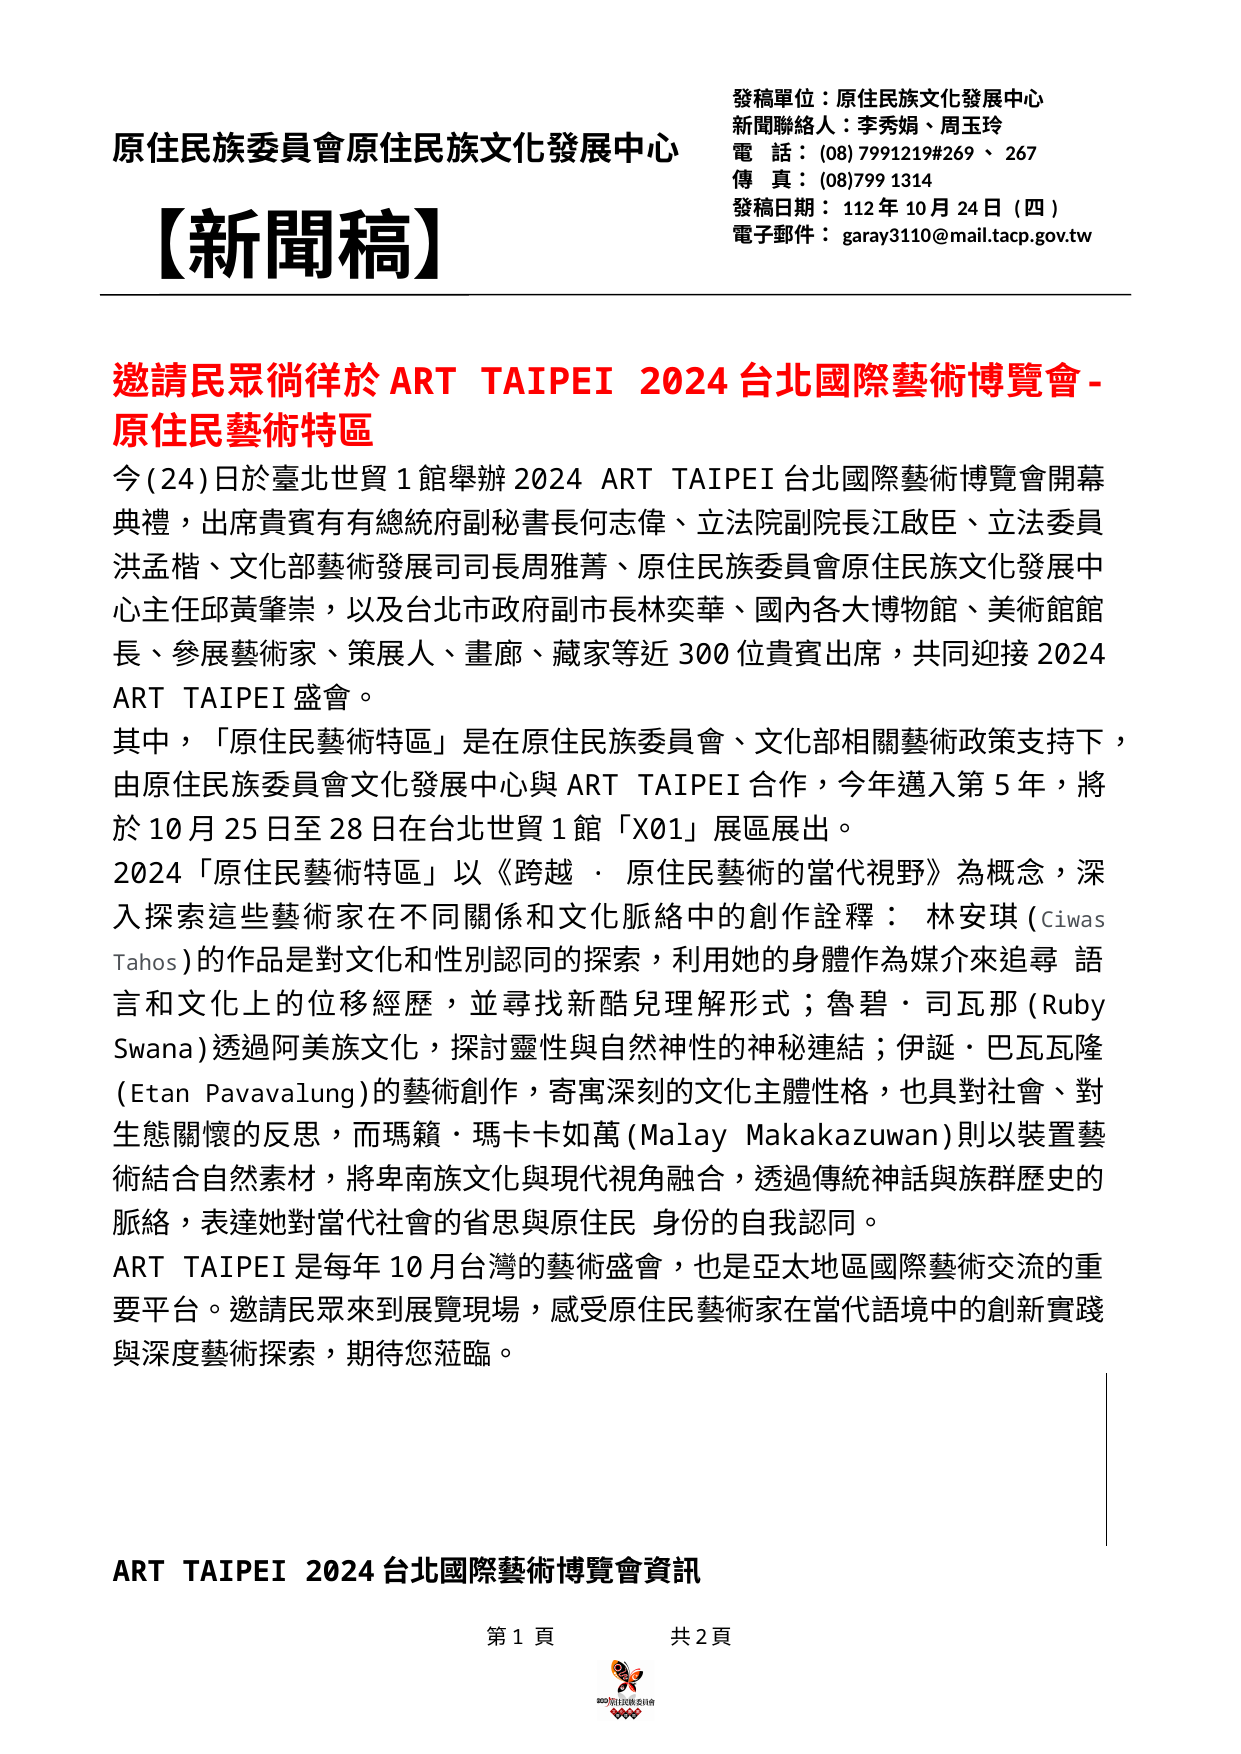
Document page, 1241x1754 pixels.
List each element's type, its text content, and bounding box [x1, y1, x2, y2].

text 2024「原住民藝術特區」以《跨越 · 原住民藝術的當代視野》為概念，深入探索這些藝術家在不同關係和文化脈絡中的創作詮釋： 林安琪(Ciwas Tahos)的作品是對文化和性別認同的探索，利用她的身體作為媒介來追尋 語言和文化上的位移經歷，並尋找新酷兒理解形式；魯碧．司瓦那(Ruby Swana)透過阿美族文化，探討靈性與自然神性的神秘連結；伊誕．巴瓦瓦隆(Etan Pavavalung)的藝術創作，寄寓深刻的文化主體性格，也具對社會、對生態關懷的反思，而瑪籟．瑪卡卡如萬(Malay Makakazuwan)則以裝置藝術結合自然素材，將卑南族文化與現代視角融合，透過傳統神話與族群歷史的脈絡，表達她對當代社會的省思與原住民 身份的自我認同。 [112, 848, 1106, 1242]
text ART TAIPEI是每年10月台灣的藝術盛會，也是亞太地區國際藝術交流的重要平台。邀請民眾來到展覽現場，感受原住民藝術家在當代語境中的創新實踐與深度藝術探索，期待您蒞臨。 [112, 1242, 1106, 1373]
text 邀請民眾徜徉於ART TAIPEI 2024台北國際藝術博覽會-原住民藝術特區 [112, 354, 1106, 454]
text 其中，「原住民藝術特區」是在原住民族委員會、文化部相關藝術政策支持下，由原住民族委員會文化發展中心與ART TAIPEI合作，今年邁入第5年，將於10月25日至28日在台北世貿1館「X01」展區展出。 [112, 717, 1106, 848]
subtitle ART TAIPEI 2024台北國際藝術博覽會資訊 [112, 1546, 1106, 1590]
text 今(24)日於臺北世貿1館舉辦2024 ART TAIPEI台北國際藝術博覽會開幕典禮，出席貴賓有有總統府副秘書長何志偉、立法院副院長江啟臣、立法委員洪孟楷、文化部藝術發展司司長周雅菁、原住民族委員會原住民族文化發展中心主任邱黃肇崇，以及台北市政府副市長林奕華、國內各大博物館、美術館館長、參展藝術家、策展人、畫廊、藏家等近300位貴賓出席，共同迎接2024 ART TAIPEI盛會。 [112, 454, 1106, 717]
text 【新聞稿】 [112, 167, 1106, 292]
text 原住民族委員會原住民族文化發展中心 [112, 104, 1106, 167]
